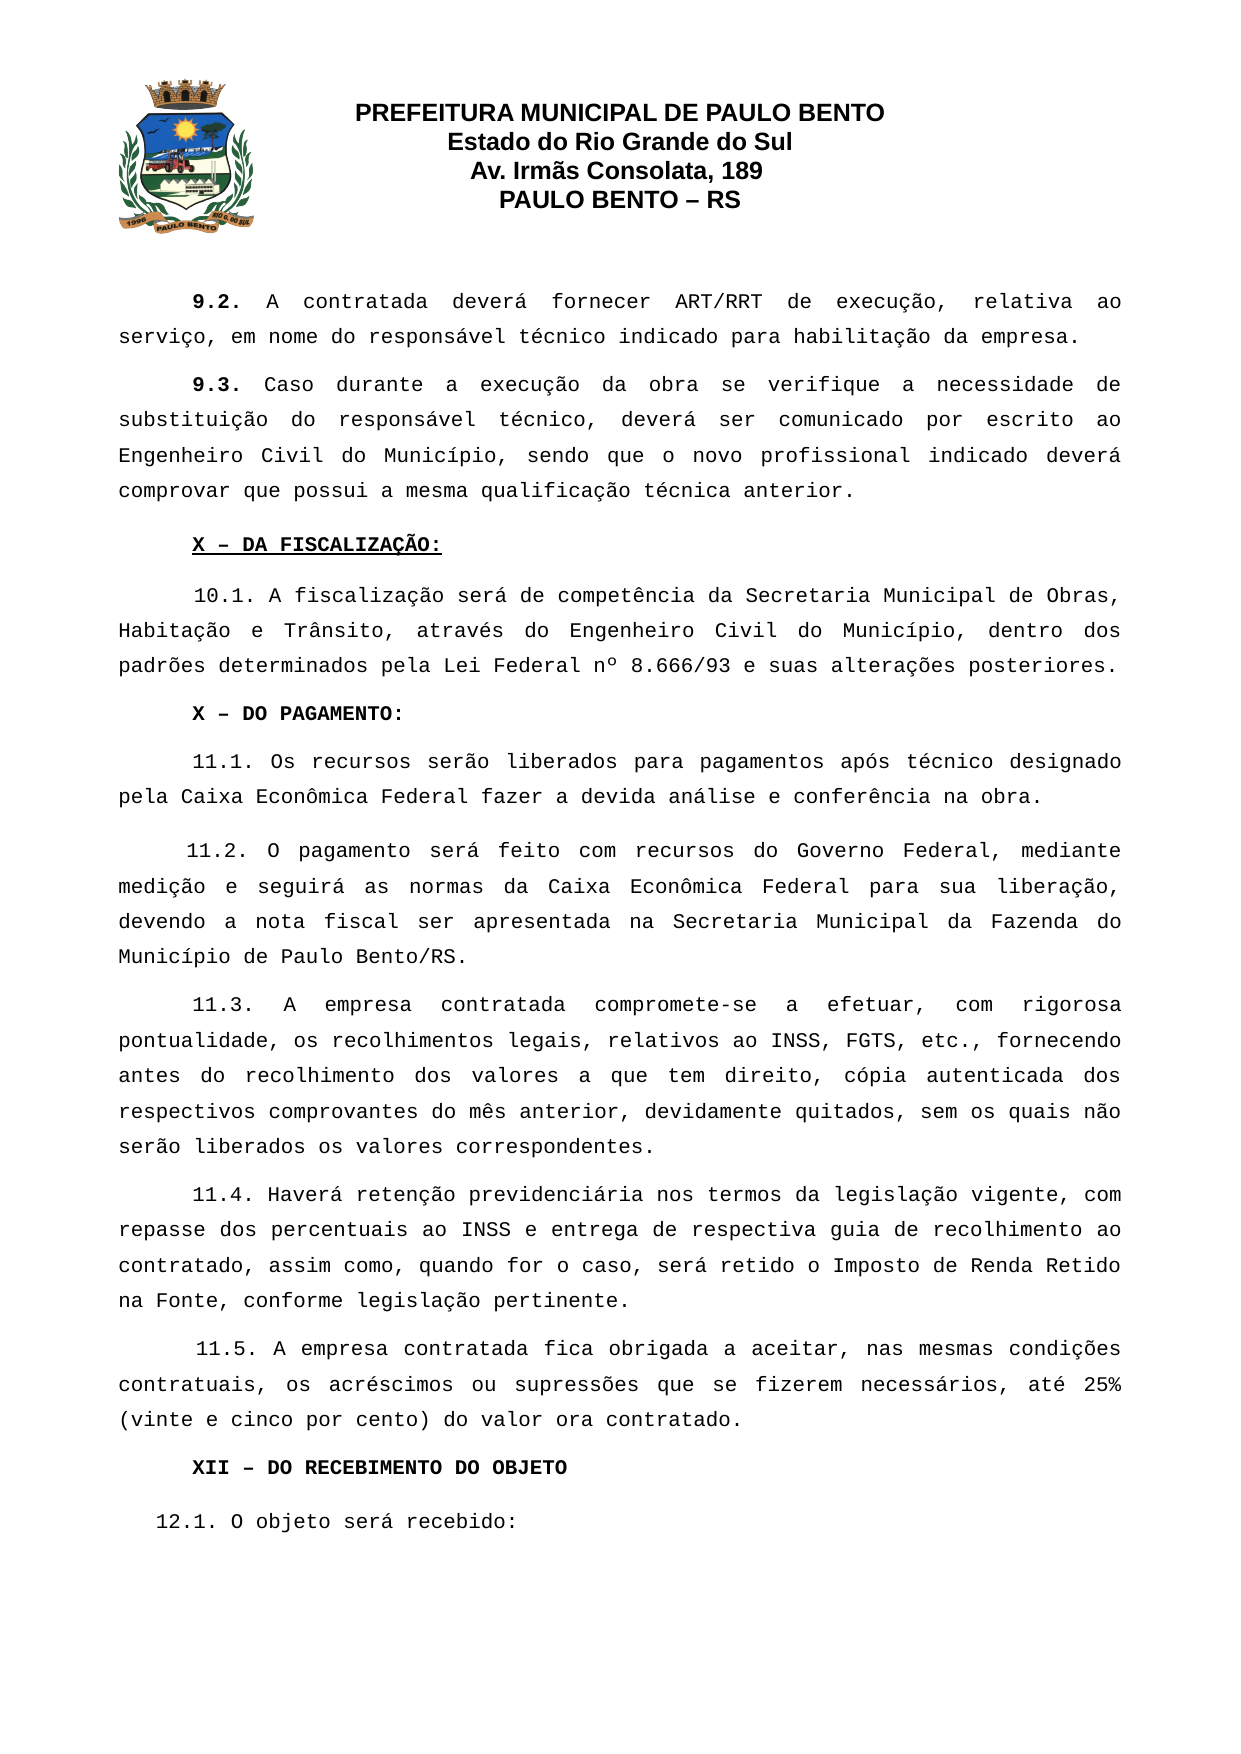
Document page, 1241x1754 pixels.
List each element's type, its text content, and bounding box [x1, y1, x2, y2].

picture [118, 78, 254, 234]
text X – DO PAGAMENTO: [118, 703, 1122, 727]
text 9.3. Caso durante a execução da obra se verifique a necessidade de substituição do responsável técnico, deverá ser comunicado por escrito ao Engenheiro Civil do Município, sendo que o novo profissional indicado deverá comprovar que possui a mesma qualificação técnica anterior. [118, 374, 1122, 504]
text 9.2. A contratada deverá fornecer ART/RRT de execução, relativa ao serviço, em nome do responsável técnico indicado para habilitação da empresa. [118, 291, 1122, 350]
text 11.2. O pagamento será feito com recursos do Governo Federal, mediante medição e seguirá as normas da Caixa Econômica Federal para sua liberação, devendo a nota fiscal ser apresentada na Secretaria Municipal da Fazenda do Município de Paulo Bento/RS. [118, 834, 1122, 970]
text 11.4. Haverá retenção previdenciária nos termos da legislação vigente, com repasse dos percentuais ao INSS e entrega de respectiva guia de recolhimento ao contratado, assim como, quando for o caso, será retido o Imposto de Renda Retido na Fonte, conforme legislação pertinente. [118, 1184, 1122, 1314]
text 10.1. A fiscalização será de competência da Secretaria Municipal de Obras, Habitação e Trânsito, através do Engenheiro Civil do Município, dentro dos padrões determinados pela Lei Federal nº 8.666/93 e suas alterações posteriores. [118, 585, 1122, 679]
text 12.1. O objeto será recebido: [118, 1505, 1122, 1534]
text XII – DO RECEBIMENTO DO OBJETO [118, 1457, 1122, 1481]
text 11.1. Os recursos serão liberados para pagamentos após técnico designado pela Caixa Econômica Federal fazer a devida análise e conferência na obra. [118, 751, 1122, 810]
text 11.5. A empresa contratada fica obrigada a aceitar, nas mesmas condições contratuais, os acréscimos ou supressões que se fizerem necessários, até 25% (vinte e cinco por cento) do valor ora contratado. [118, 1338, 1122, 1433]
text 11.3. A empresa contratada compromete-se a efetuar, com rigorosa pontualidade, os recolhimentos legais, relativos ao INSS, FGTS, etc., fornecendo antes do recolhimento dos valores a que tem direito, cópia autenticada dos respectivos comprovantes do mês anterior, devidamente quitados, sem os quais não serão liberados os valores correspondentes. [118, 994, 1122, 1160]
text X – DA FISCALIZAÇÃO: [118, 528, 1122, 557]
